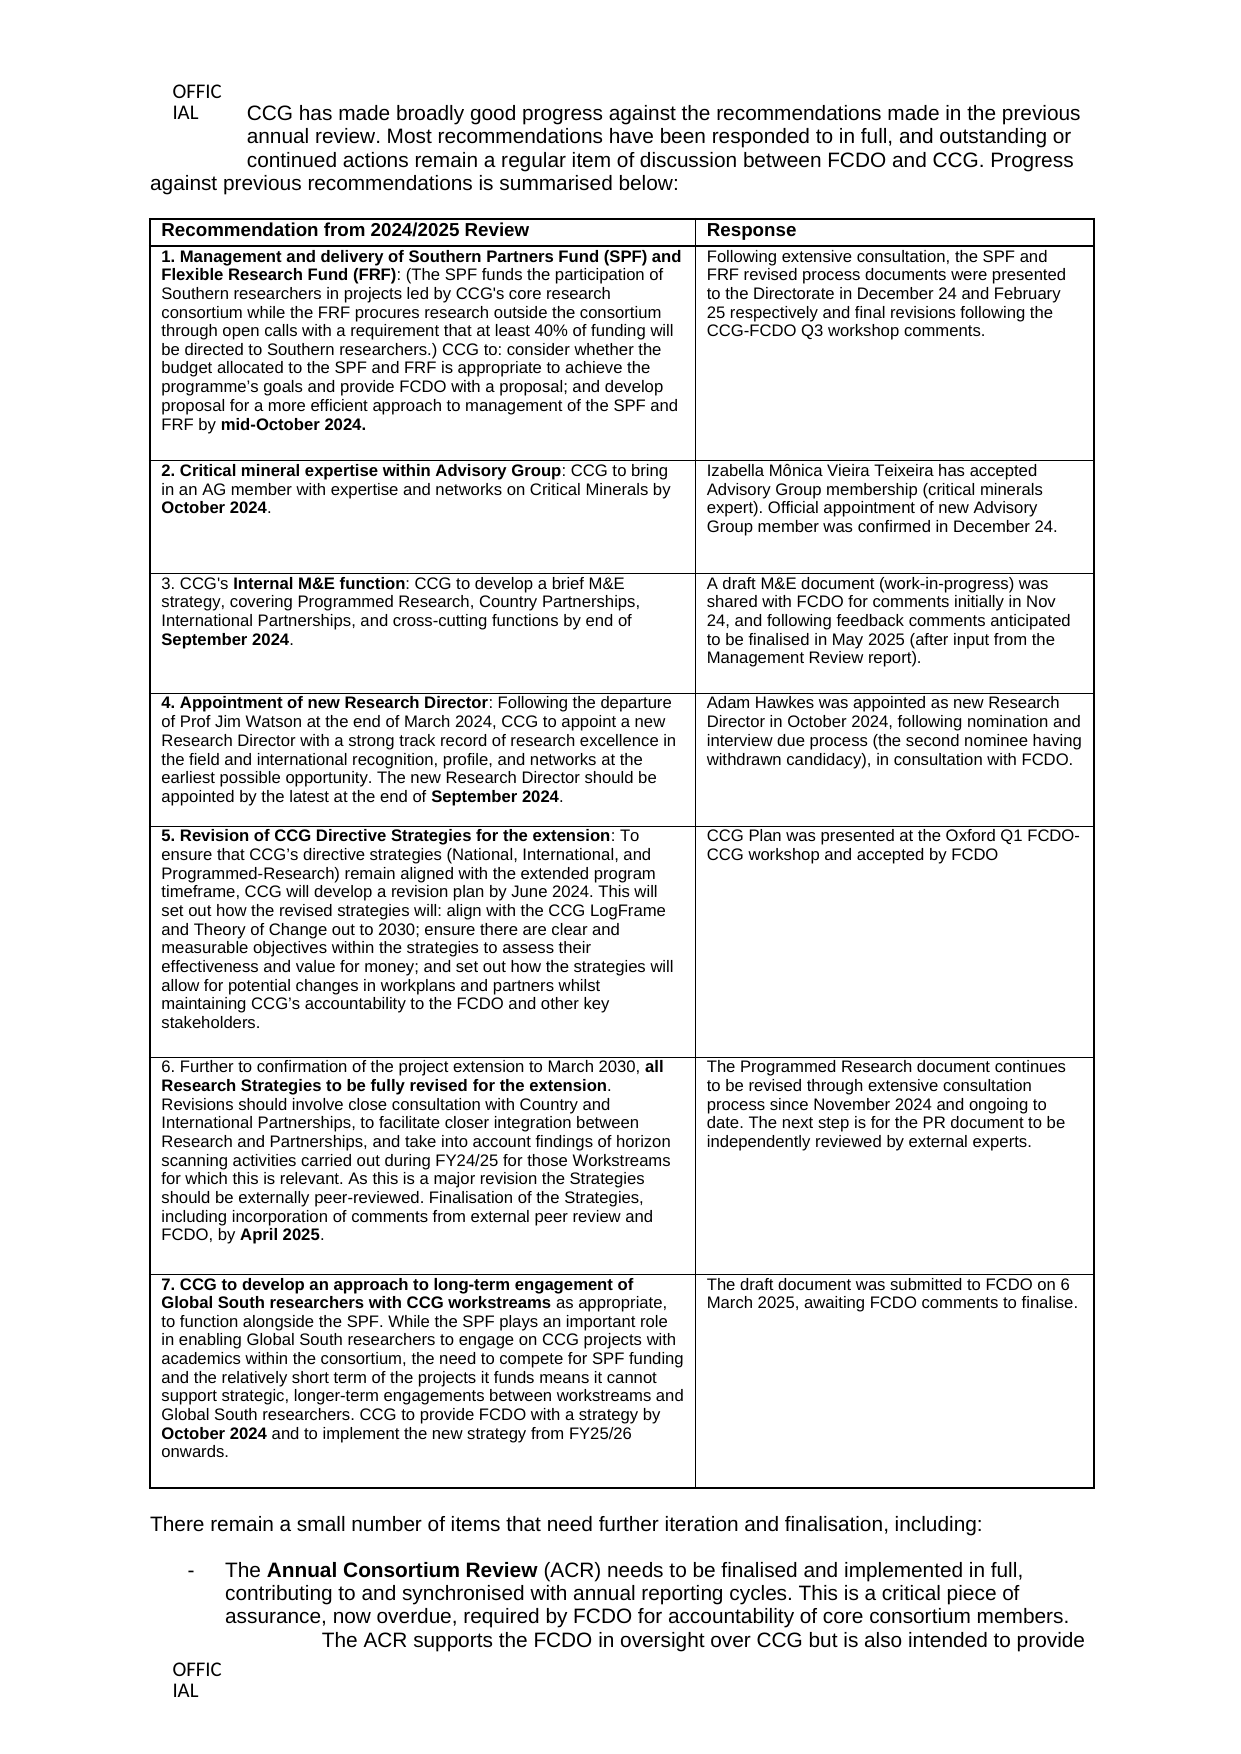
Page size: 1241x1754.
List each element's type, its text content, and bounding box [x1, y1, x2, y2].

table_cell 2. Critical mineral expertise within Advisory Group: CCG to bring in an AG member with expertise and networks on Critical Minerals by October 2024. [151, 461, 695, 573]
table_header Response [696, 220, 1093, 245]
list The Annual Consortium Review (ACR) needs to be finalised and implemented in full, contributing to and synchronised with annual reporting cycles. This is a critical piece of assurance, now overdue, required by FCDO for accountability of core consortium members. The ACR supports the FCDO in oversight over CCG but is also intended to provide CCG’s management with insight into the performance of different groups within the consortium, and empower them to take corrective action as and when necessary. [187, 1559, 1090, 1652]
table_cell Following extensive consultation, the SPF and FRF revised process documents were presented to the Directorate in December 24 and February 25 respectively and final revisions following the CCG-FCDO Q3 workshop comments. [696, 247, 1093, 460]
table_cell Adam Hawkes was appointed as new Research Director in October 2024, following nomination and interview due process (the second nominee having withdrawn candidacy), in consultation with FCDO. [696, 694, 1093, 826]
table_cell The draft document was submitted to FCDO on 6 March 2025, awaiting FCDO comments to finalise. [696, 1275, 1093, 1487]
table_cell CCG Plan was presented at the Oxford Q1 FCDO-CCG workshop and accepted by FCDO [696, 827, 1093, 1057]
table_cell A draft M&E document (work-in-progress) was shared with FCDO for comments initially in Nov 24, and following feedback comments anticipated to be finalised in May 2025 (after input from the Management Review report). [696, 574, 1093, 693]
table_cell Izabella Mônica Vieira Teixeira has accepted Advisory Group membership (critical minerals expert). Official appointment of new Advisory Group member was confirmed in December 24. [696, 461, 1093, 573]
text There remain a small number of items that need further iteration and finalisation, including: [150, 1512, 1090, 1535]
table_cell The Programmed Research document continues to be revised through extensive consultation process since November 2024 and ongoing to date. The next step is for the PR document to be independently reviewed by external experts. [696, 1058, 1093, 1274]
table_cell 7. CCG to develop an approach to long-term engagement of Global South researchers with CCG workstreams as appropriate, to function alongside the SPF. While the SPF plays an important role in enabling Global South researchers to engage on CCG projects with academics within the consortium, the need to compete for SPF funding and the relatively short term of the projects it funds means it cannot support strategic, longer-term engagements between workstreams and Global South researchers. CCG to provide FCDO with a strategy by October 2024 and to implement the new strategy from FY25/26 onwards. [151, 1275, 695, 1487]
table_header Recommendation from 2024/2025 Review [151, 220, 695, 245]
table_cell 4. Appointment of new Research Director: Following the departure of Prof Jim Watson at the end of March 2024, CCG to appoint a new Research Director with a strong track record of research excellence in the field and international recognition, profile, and networks at the earliest possible opportunity. The new Research Director should be appointed by the latest at the end of September 2024. [151, 694, 695, 826]
table_cell 5. Revision of CCG Directive Strategies for the extension: To ensure that CCG’s directive strategies (National, International, and Programmed-Research) remain aligned with the extended program timeframe, CCG will develop a revision plan by June 2024. This will set out how the revised strategies will: align with the CCG LogFrame and Theory of Change out to 2030; ensure there are clear and measurable objectives within the strategies to assess their effectiveness and value for money; and set out how the strategies will allow for potential changes in workplans and partners whilst maintaining CCG’s accountability to the FCDO and other key stakeholders. [151, 827, 695, 1057]
table_cell 3. CCG's Internal M&E function: CCG to develop a brief M&E strategy, covering Programmed Research, Country Partnerships, International Partnerships, and cross-cutting functions by end of September 2024. [151, 574, 695, 693]
text CCG has made broadly good progress against the recommendations made in the previous annual review. Most recommendations have been responded to in full, and outstanding or continued actions remain a regular item of discussion between FCDO and CCG. Progress against previous recommendations is summarised below: [150, 102, 1090, 194]
table_cell 6. Further to confirmation of the project extension to March 2030, all Research Strategies to be fully revised for the extension. Revisions should involve close consultation with Country and International Partnerships, to facilitate closer integration between Research and Partnerships, and take into account findings of horizon scanning activities carried out during FY24/25 for those Workstreams for which this is relevant. As this is a major revision the Strategies should be externally peer-reviewed. Finalisation of the Strategies, including incorporation of comments from external peer review and FCDO, by April 2025. [151, 1058, 695, 1274]
table_cell 1. Management and delivery of Southern Partners Fund (SPF) and Flexible Research Fund (FRF): (The SPF funds the participation of Southern researchers in projects led by CCG's core research consortium while the FRF procures research outside the consortium through open calls with a requirement that at least 40% of funding will be directed to Southern researchers.) CCG to: consider whether the budget allocated to the SPF and FRF is appropriate to achieve the programme’s goals and provide FCDO with a proposal; and develop proposal for a more efficient approach to management of the SPF and FRF by mid-October 2024. [151, 247, 695, 460]
